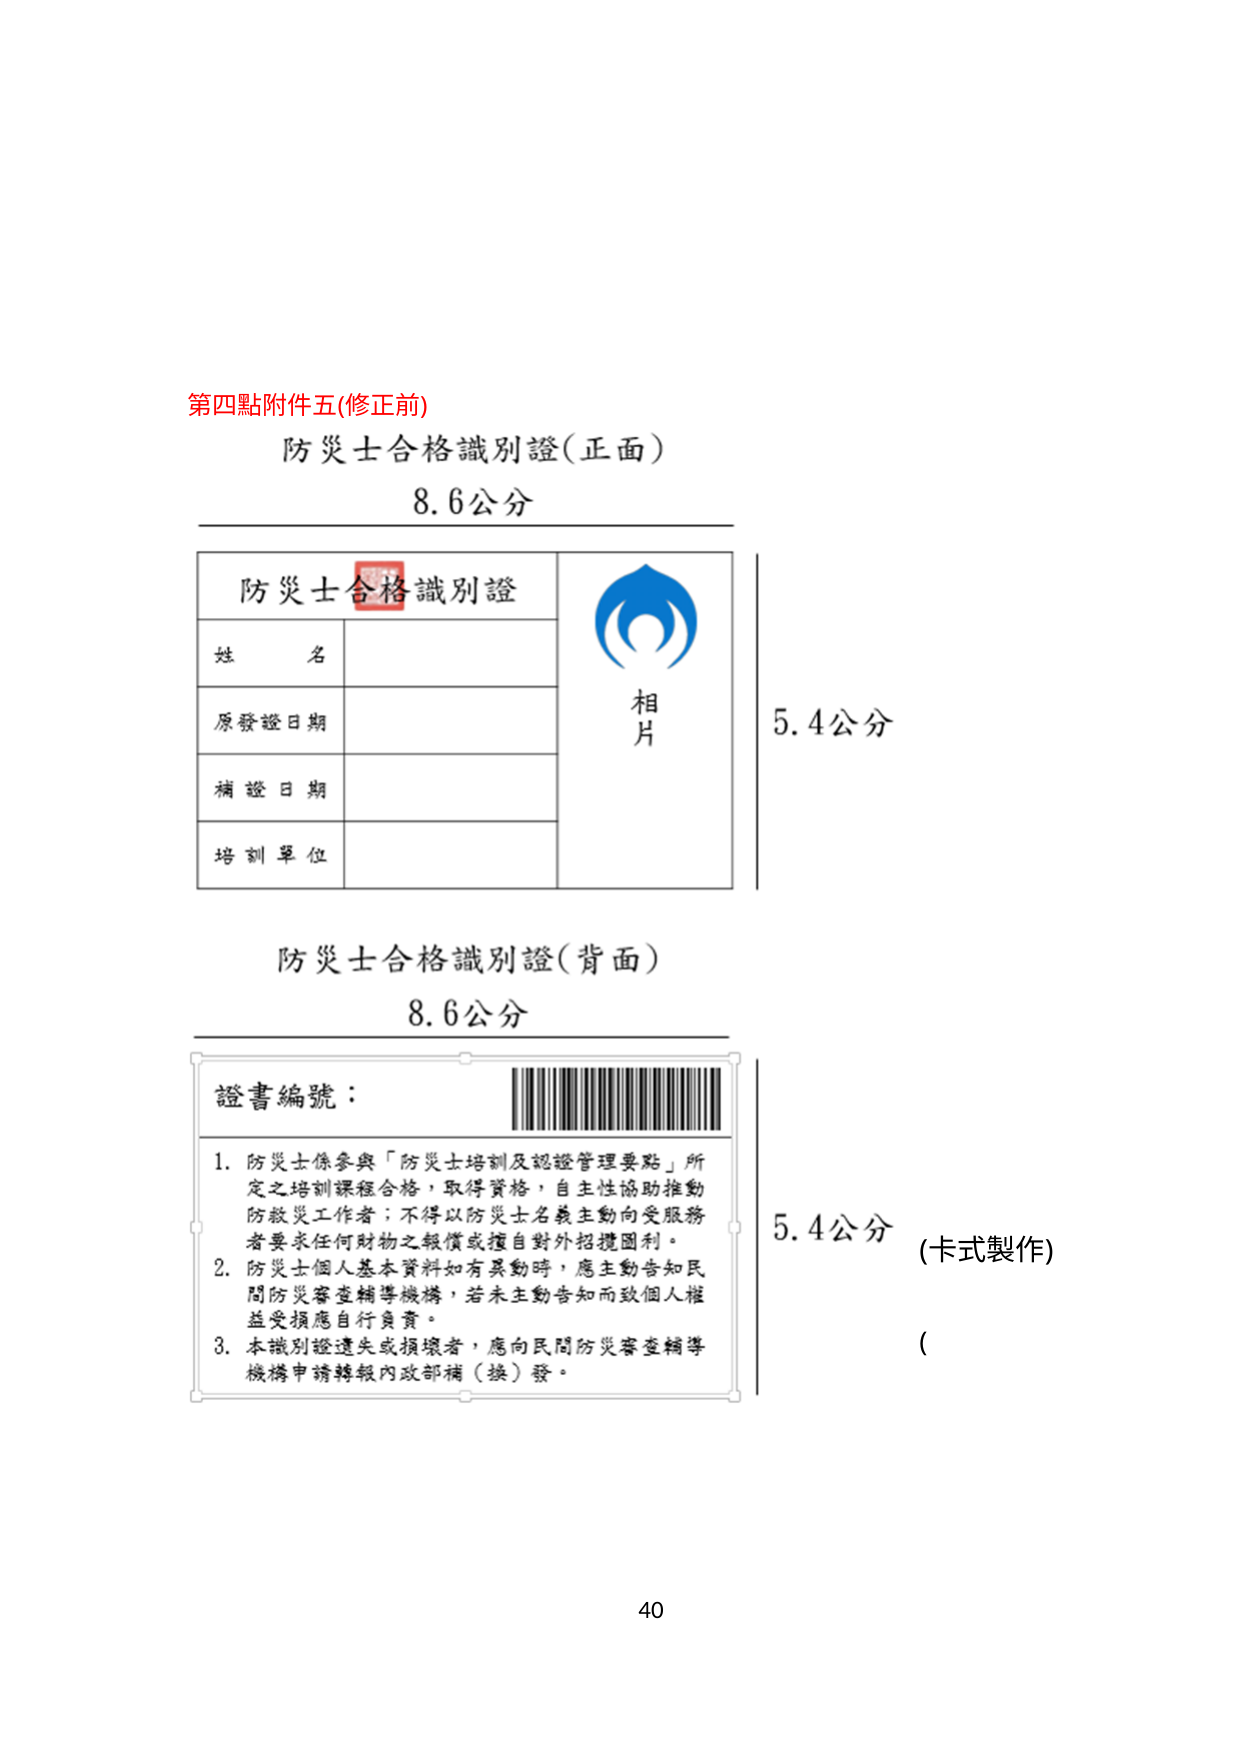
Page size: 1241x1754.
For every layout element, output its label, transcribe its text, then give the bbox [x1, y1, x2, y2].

text [187, 1210, 222, 1285]
picture [222, 432, 905, 1426]
text 第四點附件五(修正前) [187, 385, 1114, 422]
text (卡式製作) [905, 1210, 1114, 1285]
text ( [905, 1322, 1114, 1360]
text [187, 1322, 222, 1360]
